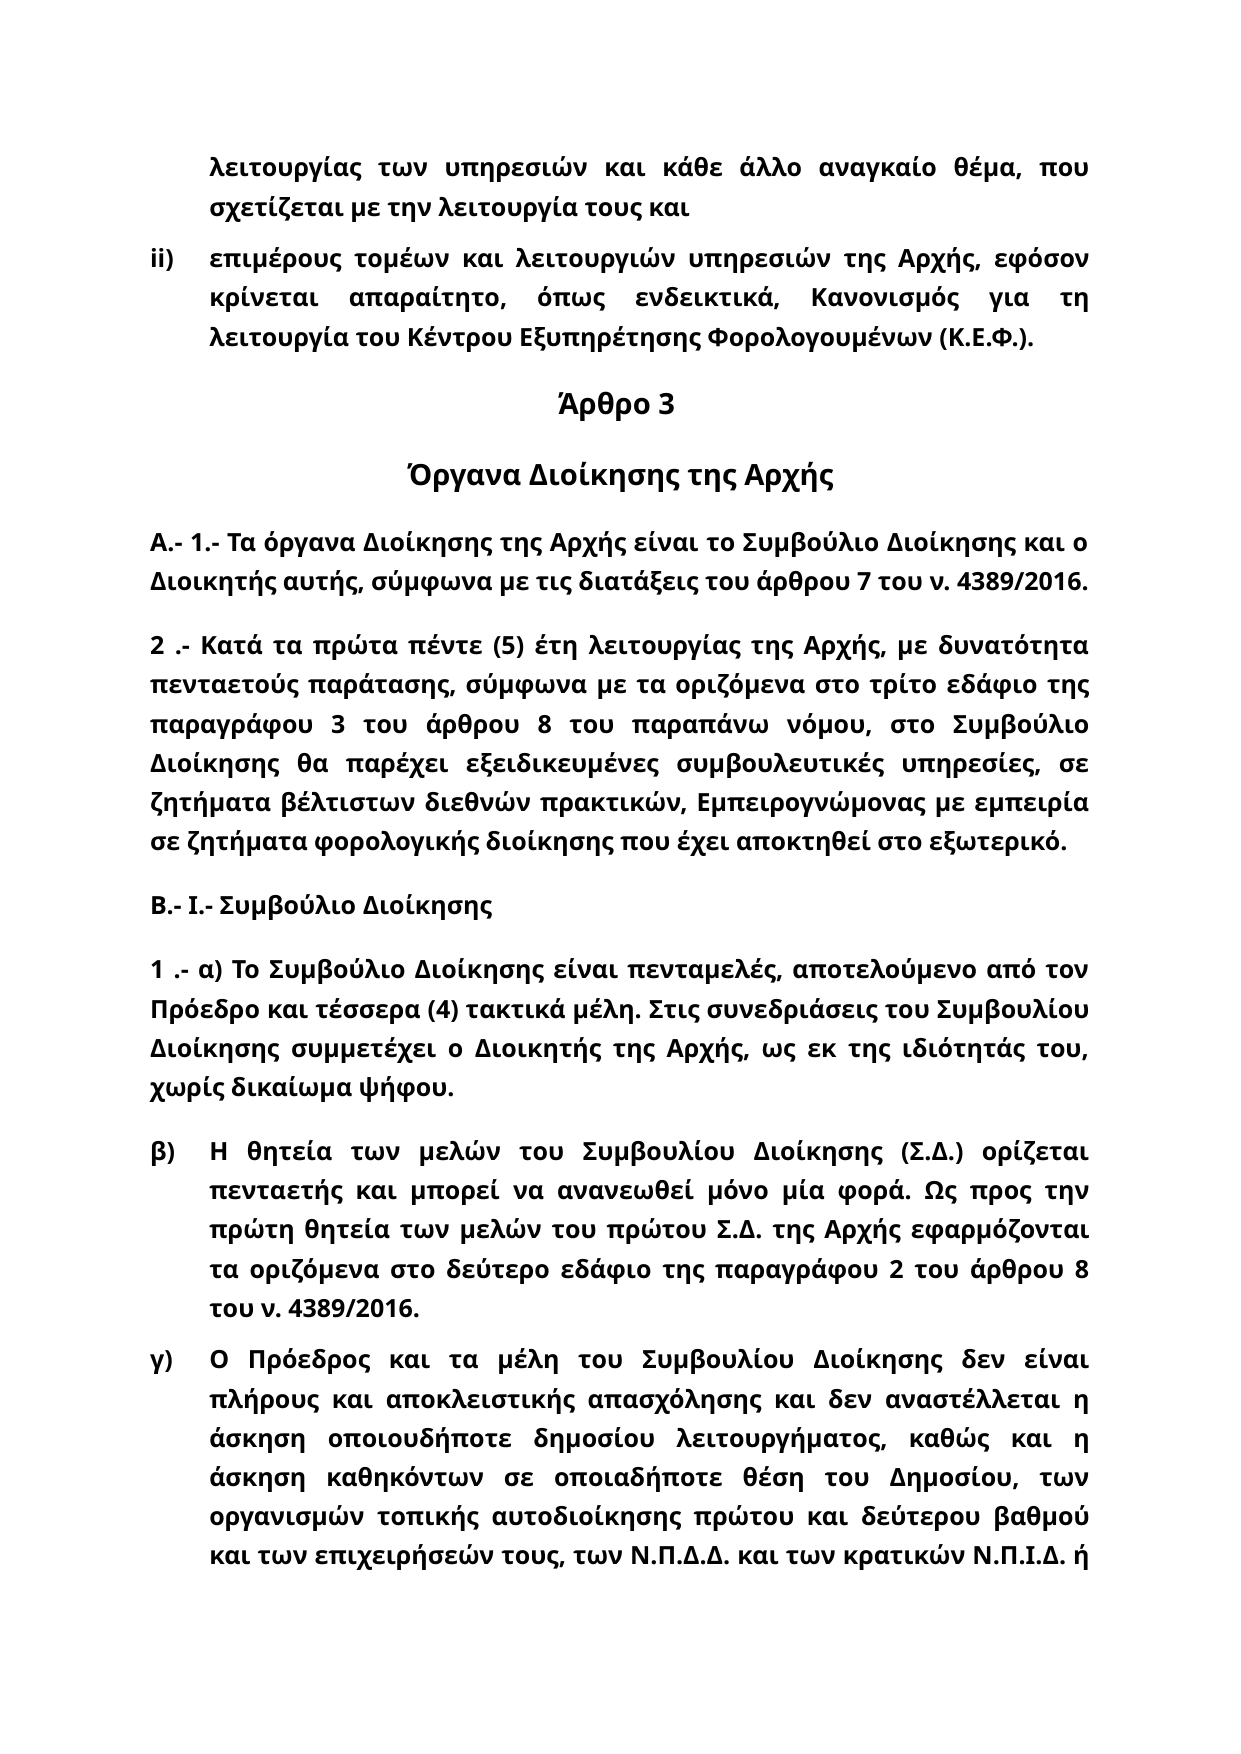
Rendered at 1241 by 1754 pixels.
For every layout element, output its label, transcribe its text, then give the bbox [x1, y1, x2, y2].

list ii) επιμέρους τομέων και λειτουργιών υπηρεσιών της Αρχής, εφόσον κρίνεται απαραίτητο, όπως ενδεικτικά, Κανονισμός για τη λειτουργία του Κέντρου Εξυπηρέτησης Φορολογουμένων (Κ.Ε.Φ.). [150, 241, 1090, 353]
list β) Η θητεία των μελών του Συμβουλίου Διοίκησης (Σ.Δ.) ορίζεται πενταετής και μπορεί να ανανεωθεί μόνο μία φορά. Ως προς την πρώτη θητεία των μελών του πρώτου Σ.Δ. της Αρχής εφαρμόζονται τα οριζόμενα στο δεύτερο εδάφιο της παραγράφου 2 του άρθρου 8 του ν. 4389/2016. [150, 1134, 1090, 1324]
text Β.- I.- Συμβούλιο Διοίκησης [150, 888, 1090, 922]
text 1 .- α) Το Συμβούλιο Διοίκησης είναι πενταμελές, αποτελούμενο από τον Πρόεδρο και τέσσερα (4) τακτικά μέλη. Στις συνεδριάσεις του Συμβουλίου Διοίκησης συμμετέχει ο Διοικητής της Αρχής, ως εκ της ιδιότητάς του, χωρίς δικαίωμα ψήφου. [150, 952, 1090, 1104]
list γ) Ο Πρόεδρος και τα μέλη του Συμβουλίου Διοίκησης δεν είναι πλήρους και αποκλειστικής απασχόλησης και δεν αναστέλλεται η άσκηση οποιουδήποτε δημοσίου λειτουργήματος, καθώς και η άσκηση καθηκόντων σε οποιαδήποτε θέση του Δημοσίου, των οργανισμών τοπικής αυτοδιοίκησης πρώτου και δεύτερου βαθμού και των επιχειρήσεών τους, των Ν.Π.Δ.Δ. και των κρατικών Ν.Π.Ι.Δ. ή [150, 1342, 1090, 1572]
subtitle Άρθρο 3 [150, 383, 1090, 423]
list λειτουργίας των υπηρεσιών και κάθε άλλο αναγκαίο θέμα, που σχετίζεται με την λειτουργία τους και [150, 150, 1090, 223]
subtitle Όργανα Διοίκησης της Αρχής [150, 454, 1090, 494]
text 2 .- Κατά τα πρώτα πέντε (5) έτη λειτουργίας της Αρχής, με δυνατότητα πενταετούς παράτασης, σύμφωνα με τα οριζόμενα στο τρίτο εδάφιο της παραγράφου 3 του άρθρου 8 του παραπάνω νόμου, στο Συμβούλιο Διοίκησης θα παρέχει εξειδικευμένες συμβουλευτικές υπηρεσίες, σε ζητήματα βέλτιστων διεθνών πρακτικών, Εμπειρογνώμονας με εμπειρία σε ζητήματα φορολογικής διοίκησης που έχει αποκτηθεί στο εξωτερικό. [150, 628, 1090, 858]
text Α.- 1.- Τα όργανα Διοίκησης της Αρχής είναι το Συμβούλιο Διοίκησης και ο Διοικητής αυτής, σύμφωνα με τις διατάξεις του άρθρου 7 του ν. 4389/2016. [150, 524, 1090, 598]
